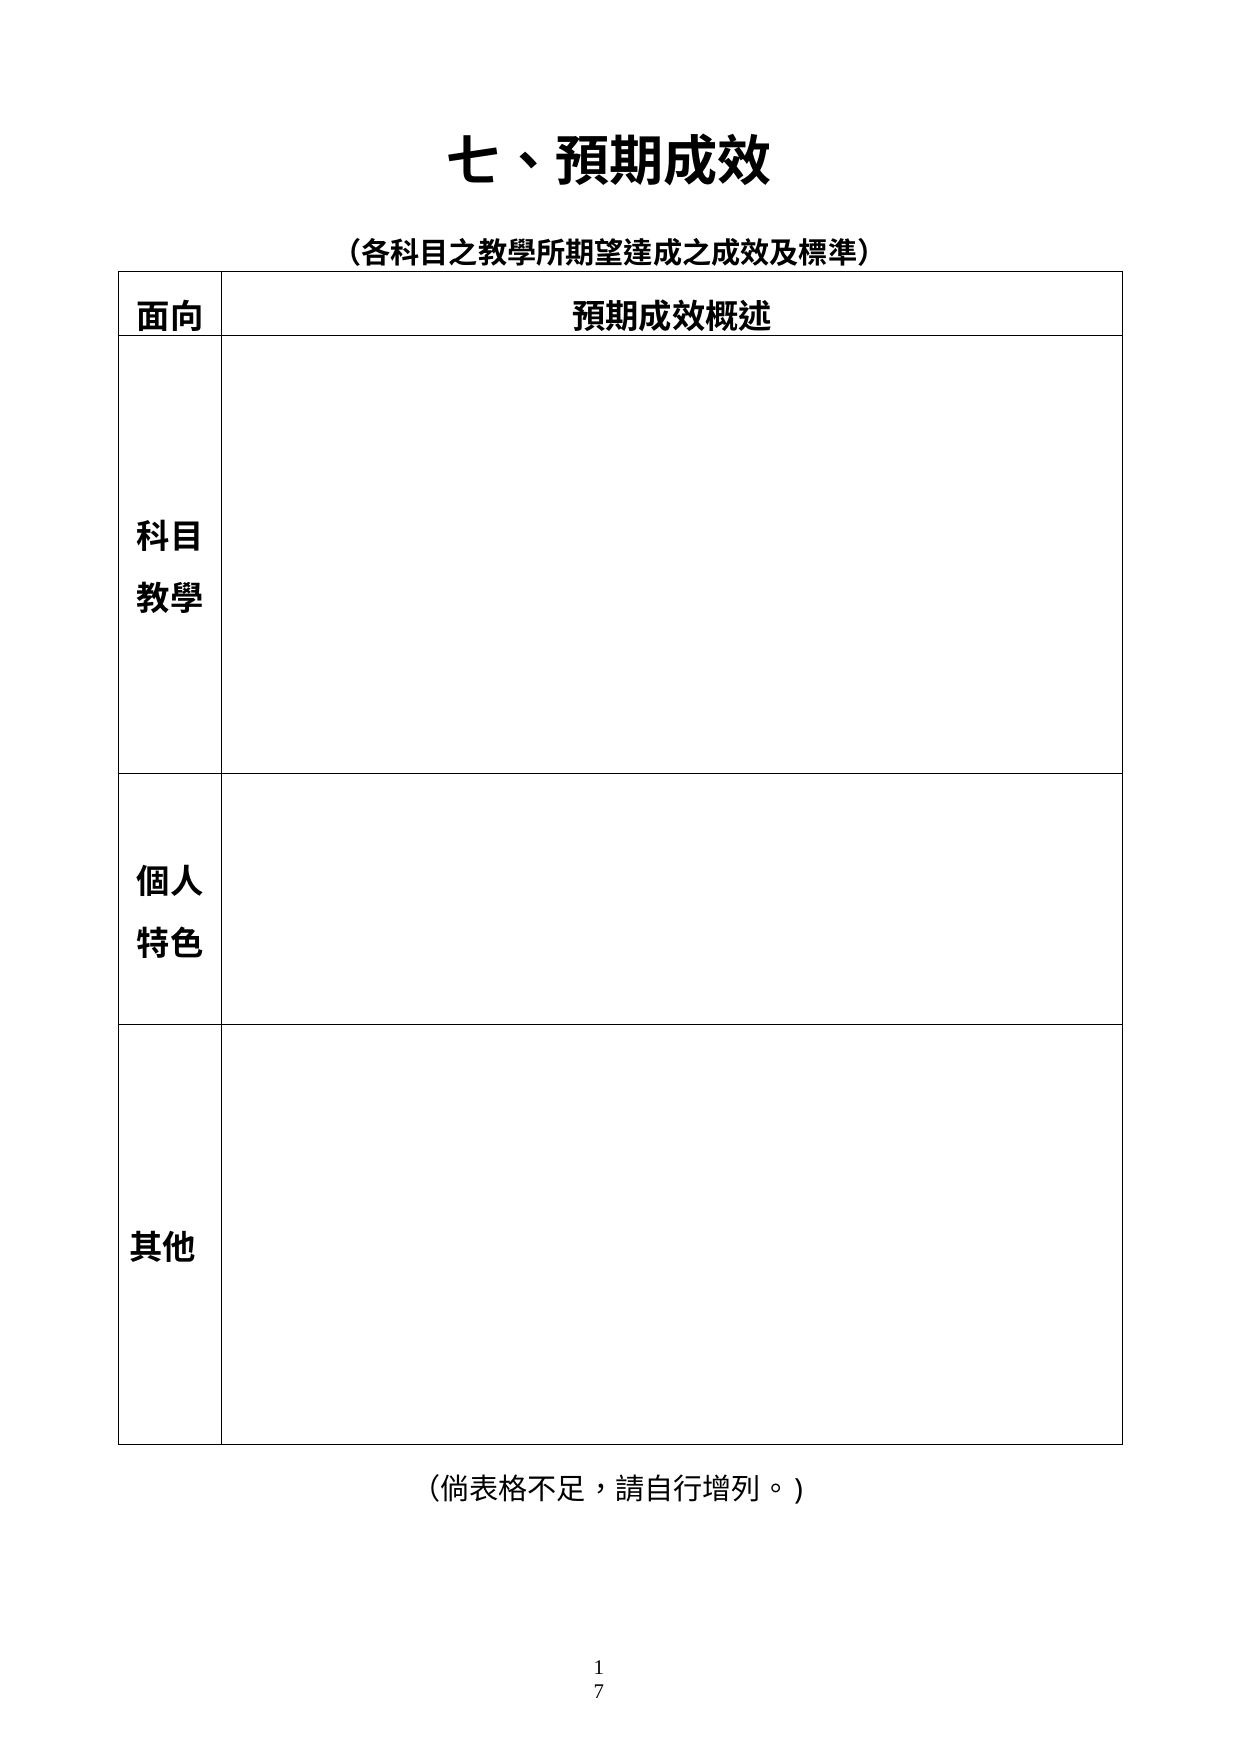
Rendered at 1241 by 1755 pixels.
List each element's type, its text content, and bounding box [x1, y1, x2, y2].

table_cell 其他 [119, 1025, 221, 1444]
text （各科目之教學所期望達成之成效及標準） [118, 209, 1100, 271]
table_cell [222, 774, 1122, 1024]
text （倘表格不足，請自行增列。) [118, 1445, 1100, 1508]
table_cell 個人特色 [119, 774, 221, 1024]
table_header 面向 [119, 272, 221, 335]
table_header 預期成效概述 [222, 272, 1122, 335]
table_cell 科目教學 [119, 336, 221, 773]
table_cell [222, 1025, 1122, 1444]
text 七、預期成效 [118, 84, 1100, 209]
table_cell [222, 336, 1122, 773]
